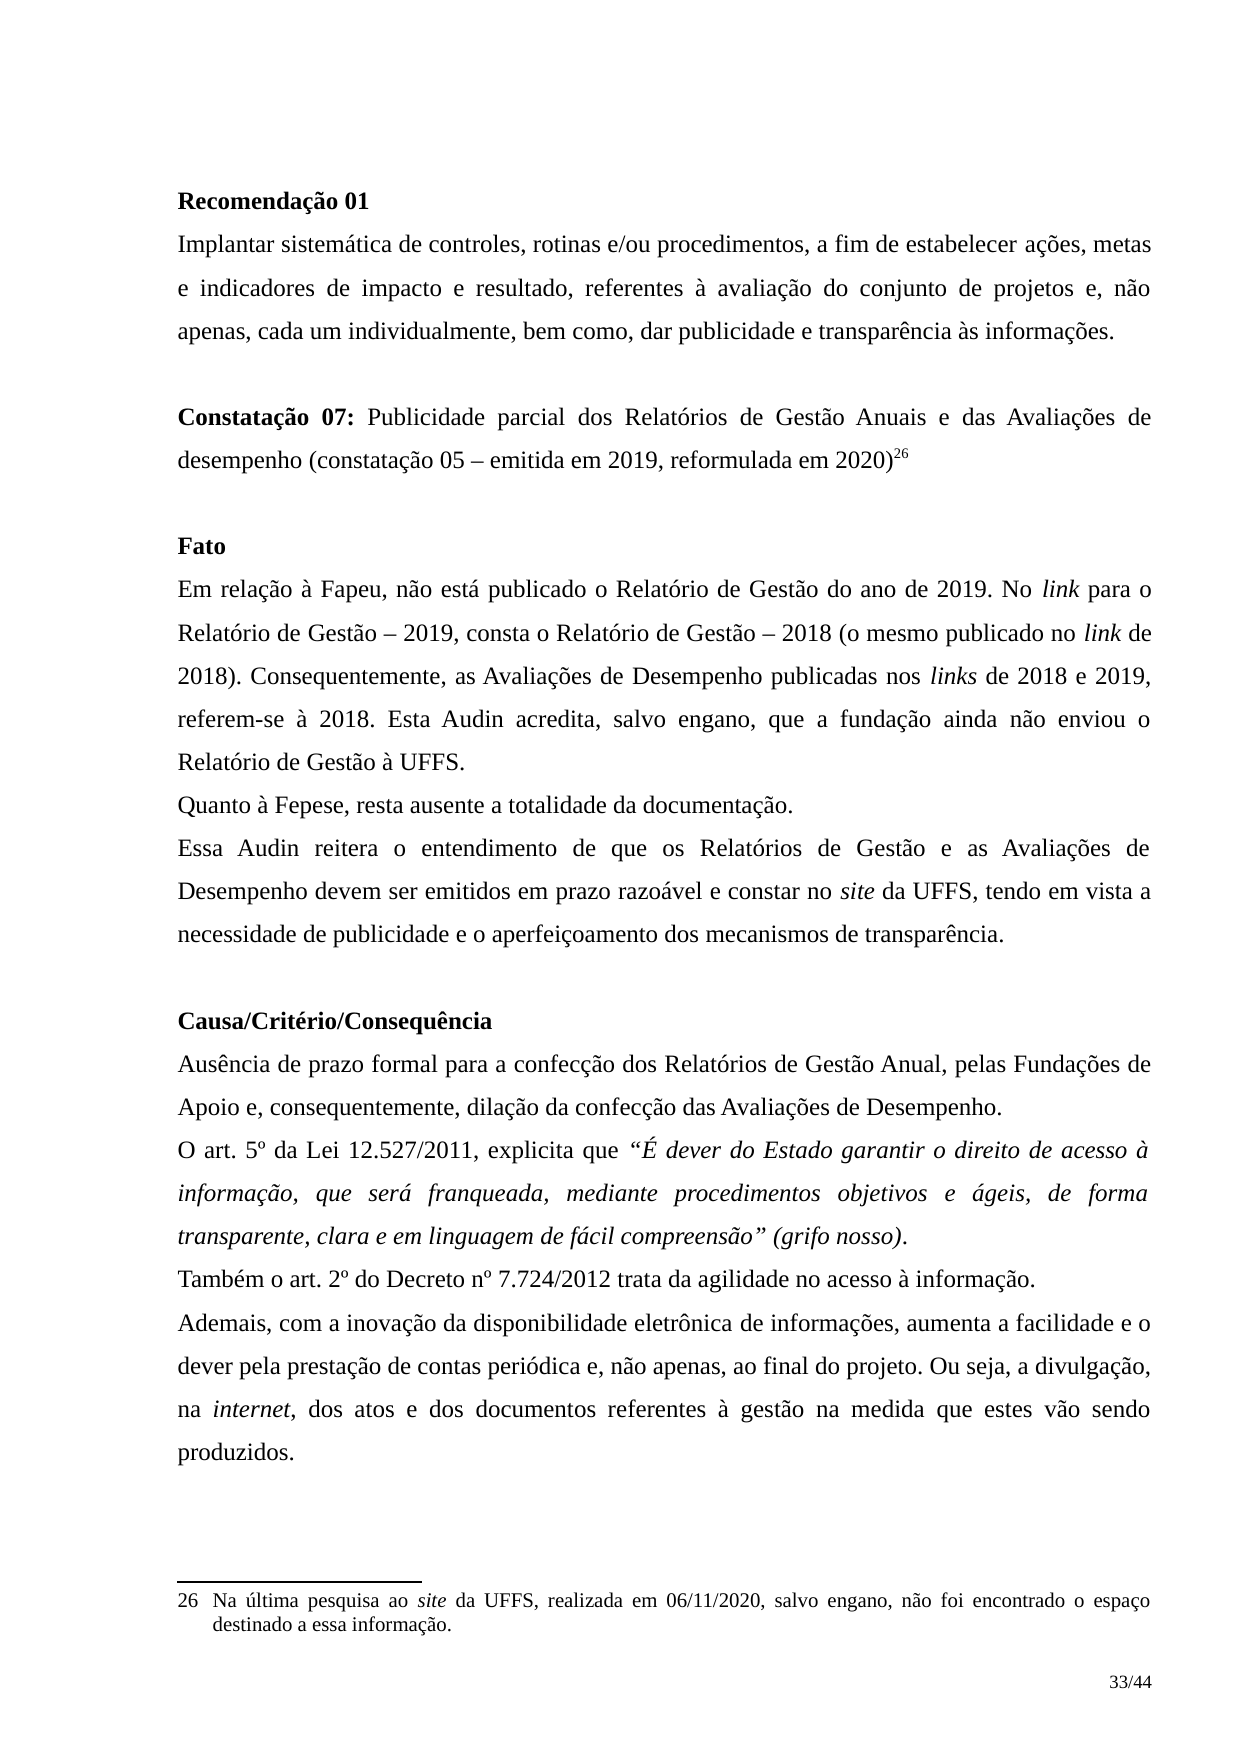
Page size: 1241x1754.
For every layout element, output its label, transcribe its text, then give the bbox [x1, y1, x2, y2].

text Ausência de prazo formal para a confecção dos Relatórios de Gestão Anual, pelas Fundações de Apoio e, consequentemente, dilação da confecção das Avaliações de Desempenho. [177, 1049, 1152, 1121]
text Implantar sistemática de controles, rotinas e/ou procedimentos, a fim de estabelecer ações, metas e indicadores de impacto e resultado, referentes à avaliação do conjunto de projetos e, não apenas, cada um individualmente, bem como, dar publicidade e transparência às informações. [177, 229, 1152, 344]
text Fato [177, 531, 1152, 560]
text Essa Audin reitera o entendimento de que os Relatórios de Gestão e as Avaliações de Desempenho devem ser emitidos em prazo razoável e constar no site da UFFS, tendo em vista a necessidade de publicidade e o aperfeiçoamento dos mecanismos de transparência. [177, 833, 1152, 948]
text Constatação 07: Publicidade parcial dos Relatórios de Gestão Anuais e das Avaliações de desempenho (constatação 05 – emitida em 2019, reformulada em 2020) [177, 402, 1152, 474]
text Também o art. 2º do Decreto nº 7.724/2012 trata da agilidade no acesso à informação. [177, 1264, 1152, 1293]
text Causa/Critério/Consequência [177, 1006, 1152, 1034]
text Ademais, com a inovação da disponibilidade eletrônica de informações, aumenta a facilidade e o dever pela prestação de contas periódica e, não apenas, ao final do projeto. Ou seja, a divulgação, na internet, dos atos e dos documentos referentes à gestão na medida que estes vão sendo produzidos. [177, 1308, 1152, 1466]
text Na última pesquisa ao site da UFFS, realizada em 06/11/2020, salvo engano, não foi encontrado o espaço destinado a essa informação. [177, 1588, 1152, 1636]
text Em relação à Fapeu, não está publicado o Relatório de Gestão do ano de 2019. No link para o Relatório de Gestão – 2019, consta o Relatório de Gestão – 2018 (o mesmo publicado no link de 2018). Consequentemente, as Avaliações de Desempenho publicadas nos links de 2018 e 2019, referem-se à 2018. Esta Audin acredita, salvo engano, que a fundação ainda não enviou o Relatório de Gestão à UFFS. [177, 574, 1152, 776]
text Recomendação 01 [177, 186, 1152, 215]
text Quanto à Fepese, resta ausente a totalidade da documentação. [177, 790, 1152, 819]
text O art. 5º da Lei 12.527/2011, explicita que “É dever do Estado garantir o direito de acesso à informação, que será franqueada, mediante procedimentos objetivos e ágeis, de forma transparente, clara e em linguagem de fácil compreensão” (grifo nosso). [177, 1135, 1152, 1250]
